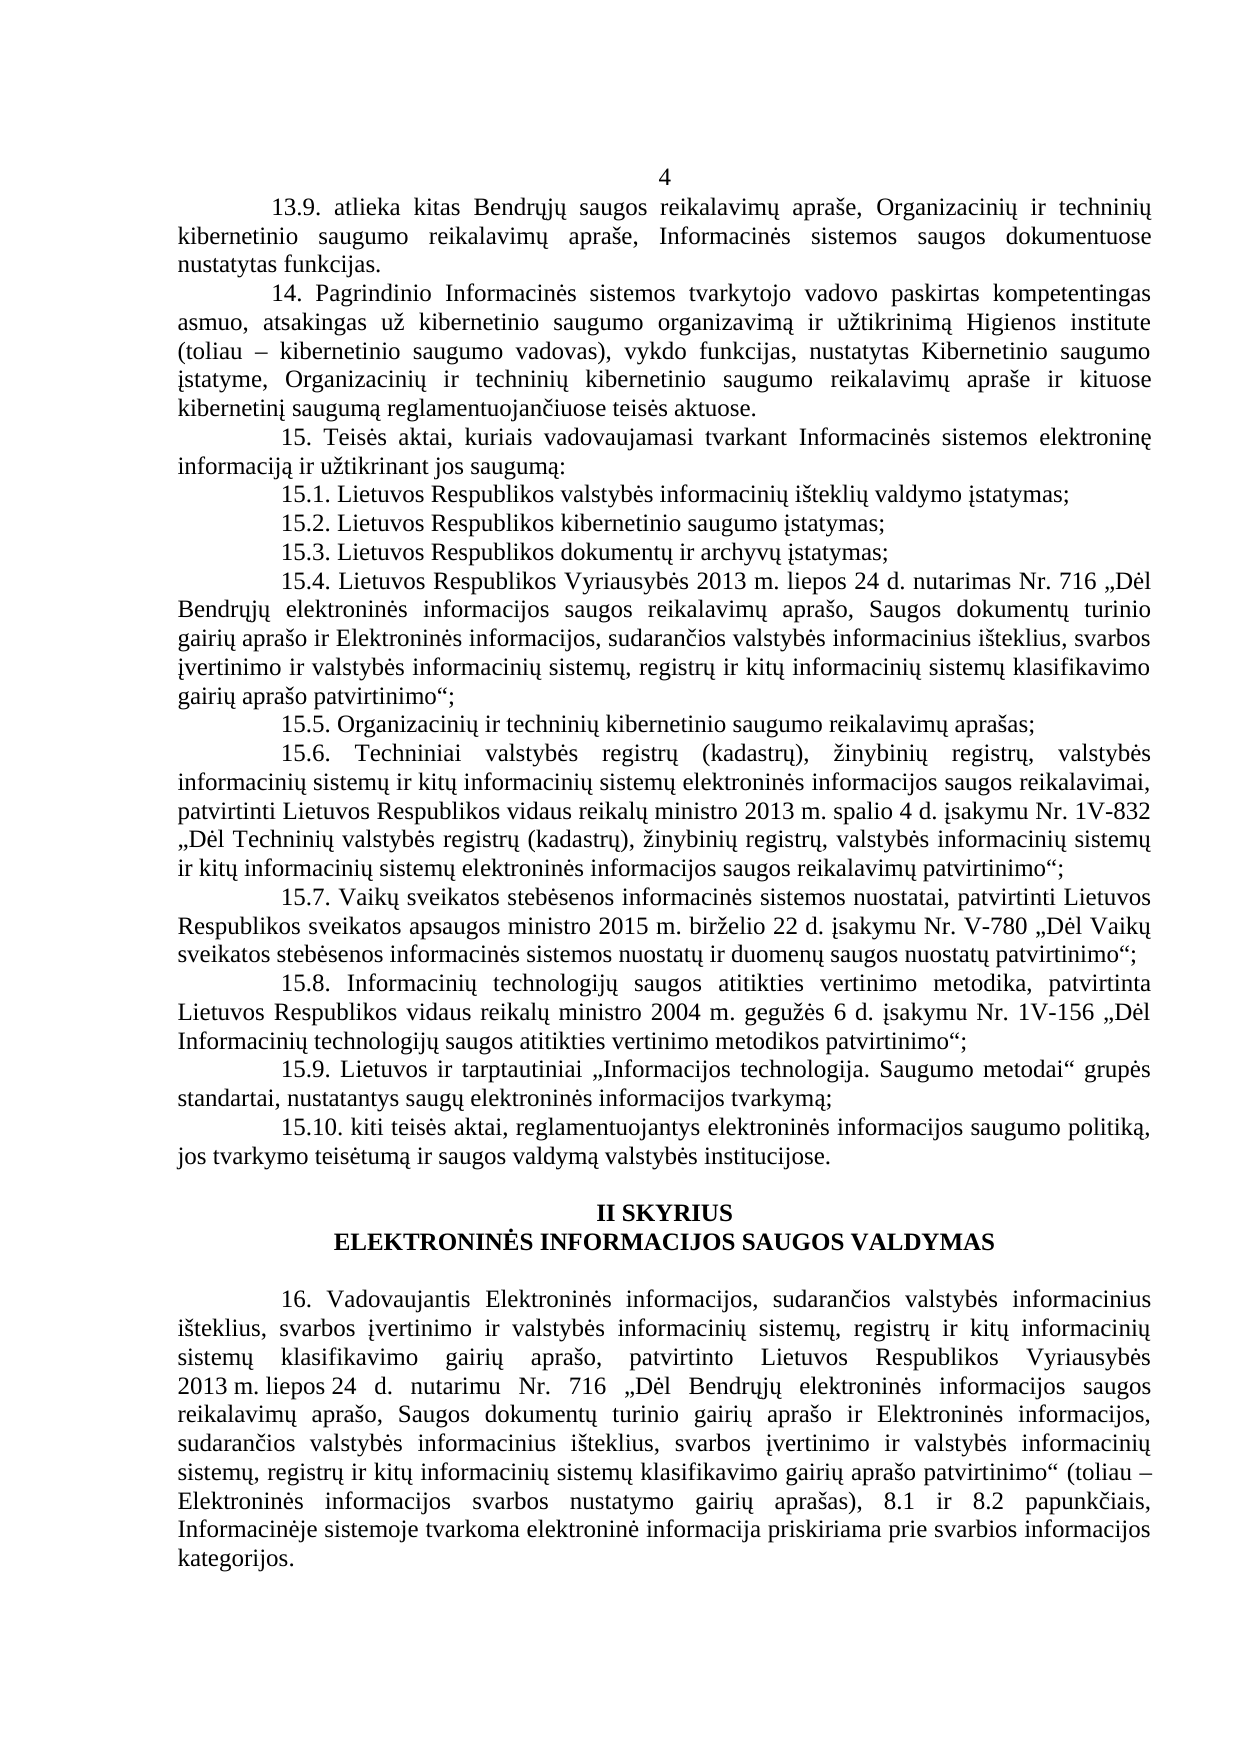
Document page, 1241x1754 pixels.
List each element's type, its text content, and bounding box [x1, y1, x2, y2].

text 13.9. atlieka kitas Bendrųjų saugos reikalavimų apraše, Organizacinių ir techninių kibernetinio saugumo reikalavimų apraše, Informacinės sistemos saugos dokumentuose nustatytas funkcijas. [177, 192, 1152, 278]
text 15.7. Vaikų sveikatos stebėsenos informacinės sistemos nuostatai, patvirtinti Lietuvos Respublikos sveikatos apsaugos ministro 2015 m. birželio 22 d. įsakymu Nr. V-780 „Dėl Vaikų sveikatos stebėsenos informacinės sistemos nuostatų ir duomenų saugos nuostatų patvirtinimo“; [177, 882, 1152, 968]
text 15. Teisės aktai, kuriais vadovaujamasi tvarkant Informacinės sistemos elektroninę informaciją ir užtikrinant jos saugumą: [177, 422, 1152, 479]
text 16. Vadovaujantis Elektroninės informacijos, sudarančios valstybės informacinius išteklius, svarbos įvertinimo ir valstybės informacinių sistemų, registrų ir kitų informacinių sistemų klasifikavimo gairių aprašo, patvirtinto Lietuvos Respublikos Vyriausybės 2013 m. liepos 24 d. nutarimu Nr. 716 „Dėl Bendrųjų elektroninės informacijos saugos reikalavimų aprašo, Saugos dokumentų turinio gairių aprašo ir Elektroninės informacijos, sudarančios valstybės informacinius išteklius, svarbos įvertinimo ir valstybės informacinių sistemų, registrų ir kitų informacinių sistemų klasifikavimo gairių aprašo patvirtinimo“ (toliau – Elektroninės informacijos svarbos nustatymo gairių aprašas), 8.1 ir 8.2 papunkčiais, Informacinėje sistemoje tvarkoma elektroninė informacija priskiriama prie svarbios informacijos kategorijos. [177, 1284, 1152, 1572]
text 15.1. Lietuvos Respublikos valstybės informacinių išteklių valdymo įstatymas; [177, 479, 1152, 508]
text ELEKTRONINĖS INFORMACIJOS SAUGOS VALDYMAS [177, 1227, 1152, 1256]
text 15.9. Lietuvos ir tarptautiniai „Informacijos technologija. Saugumo metodai“ grupės standartai, nustatantys saugų elektroninės informacijos tvarkymą; [177, 1054, 1152, 1112]
text 15.8. Informacinių technologijų saugos atitikties vertinimo metodika, patvirtinta Lietuvos Respublikos vidaus reikalų ministro 2004 m. gegužės 6 d. įsakymu Nr. 1V-156 „Dėl Informacinių technologijų saugos atitikties vertinimo metodikos patvirtinimo“; [177, 968, 1152, 1054]
text 15.3. Lietuvos Respublikos dokumentų ir archyvų įstatymas; [177, 537, 1152, 566]
text 15.4. Lietuvos Respublikos Vyriausybės 2013 m. liepos 24 d. nutarimas Nr. 716 „Dėl Bendrųjų elektroninės informacijos saugos reikalavimų aprašo, Saugos dokumentų turinio gairių aprašo ir Elektroninės informacijos, sudarančios valstybės informacinius išteklius, svarbos įvertinimo ir valstybės informacinių sistemų, registrų ir kitų informacinių sistemų klasifikavimo gairių aprašo patvirtinimo“; [177, 566, 1152, 709]
text 15.6. Techniniai valstybės registrų (kadastrų), žinybinių registrų, valstybės informacinių sistemų ir kitų informacinių sistemų elektroninės informacijos saugos reikalavimai, patvirtinti Lietuvos Respublikos vidaus reikalų ministro 2013 m. spalio 4 d. įsakymu Nr. 1V-832 „Dėl Techninių valstybės registrų (kadastrų), žinybinių registrų, valstybės informacinių sistemų ir kitų informacinių sistemų elektroninės informacijos saugos reikalavimų patvirtinimo“; [177, 738, 1152, 882]
text 15.5. Organizacinių ir techninių kibernetinio saugumo reikalavimų aprašas; [177, 709, 1152, 738]
text 15.2. Lietuvos Respublikos kibernetinio saugumo įstatymas; [177, 508, 1152, 537]
text 14. Pagrindinio Informacinės sistemos tvarkytojo vadovo paskirtas kompetentingas asmuo, atsakingas už kibernetinio saugumo organizavimą ir užtikrinimą Higienos institute (toliau – kibernetinio saugumo vadovas), vykdo funkcijas, nustatytas Kibernetinio saugumo įstatyme, Organizacinių ir techninių kibernetinio saugumo reikalavimų apraše ir kituose kibernetinį saugumą reglamentuojančiuose teisės aktuose. [177, 278, 1152, 422]
text II SKYRIUS [177, 1198, 1152, 1227]
text 15.10. kiti teisės aktai, reglamentuojantys elektroninės informacijos saugumo politiką, jos tvarkymo teisėtumą ir saugos valdymą valstybės institucijose. [177, 1112, 1152, 1169]
